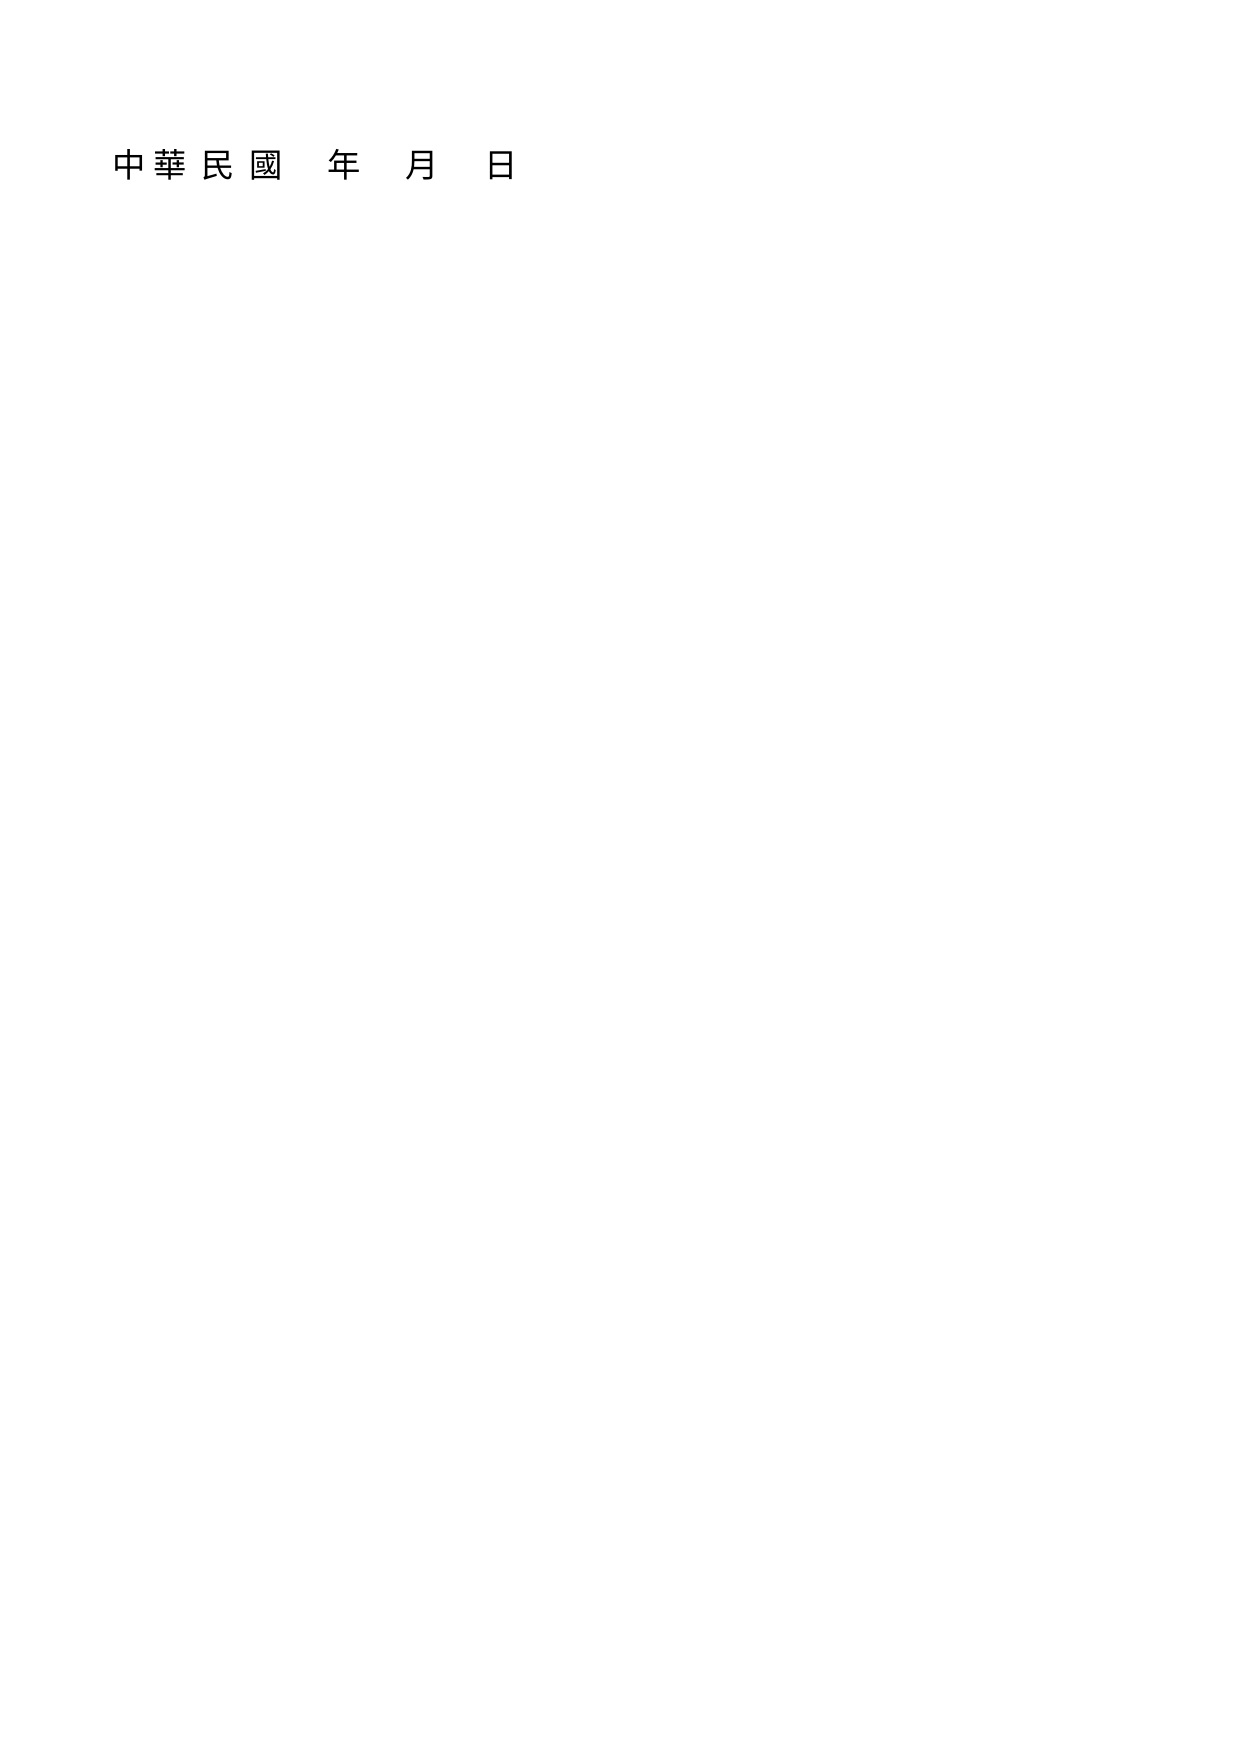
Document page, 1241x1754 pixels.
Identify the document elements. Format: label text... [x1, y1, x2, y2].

text 中 華 民 國 年 月 日 [112, 119, 1101, 194]
